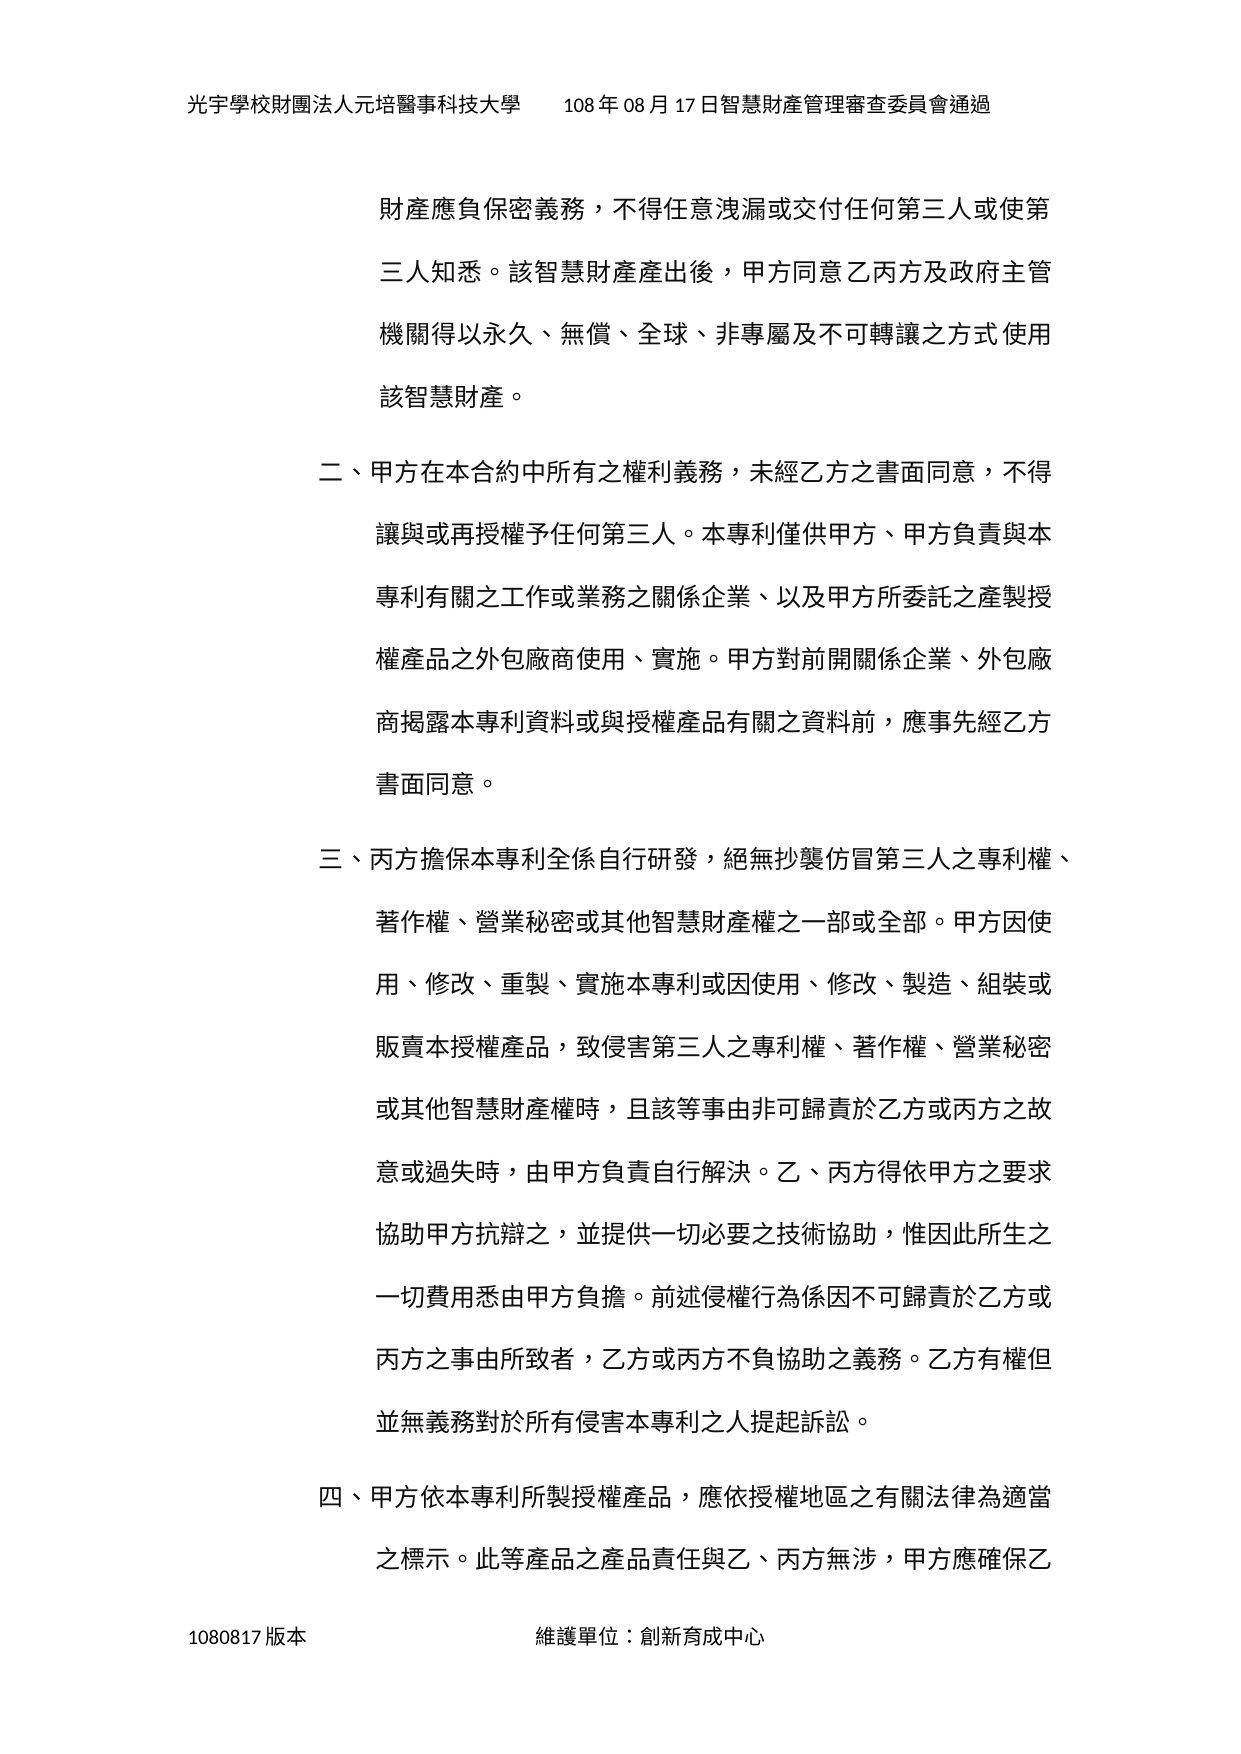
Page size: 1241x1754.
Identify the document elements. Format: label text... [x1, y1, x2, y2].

text 四、甲方依本專利所製授權產品，應依授權地區之有關法律為適當之標示。此等產品之產品責任與乙、丙方無涉，甲方應確保乙、丙方不因此等產品責任受有損害。 [319, 1454, 1053, 1579]
text 本專利到期屆滿前，甲方仍須負本項責任。乙丙方就該智慧財產應負保密義務，不得任意洩漏或交付任何第三人或使第三人知悉。該智慧財產產出後，甲方同意乙丙方及政府主管機關得以永久、無償、全球、非專屬及不可轉讓之方式使用該智慧財產。 [379, 166, 1053, 395]
text 三、丙方擔保本專利全係自行研發，絕無抄襲仿冒第三人之專利權、著作權、營業秘密或其他智慧財產權之一部或全部。甲方因使用、修改、重製、實施本專利或因使用、修改、製造、組裝或販賣本授權產品，致侵害第三人之專利權、著作權、營業秘密或其他智慧財產權時，且該等事由非可歸責於乙方或丙方之故意或過失時，由甲方負責自行解決。乙、丙方得依甲方之要求協助甲方抗辯之，並提供一切必要之技術協助，惟因此所生之一切費用悉由甲方負擔。前述侵權行為係因不可歸責於乙方或丙方之事由所致者，乙方或丙方不負協助之義務。乙方有權但並無義務對於所有侵害本專利之人提起訴訟。 [319, 1376, 1053, 1441]
